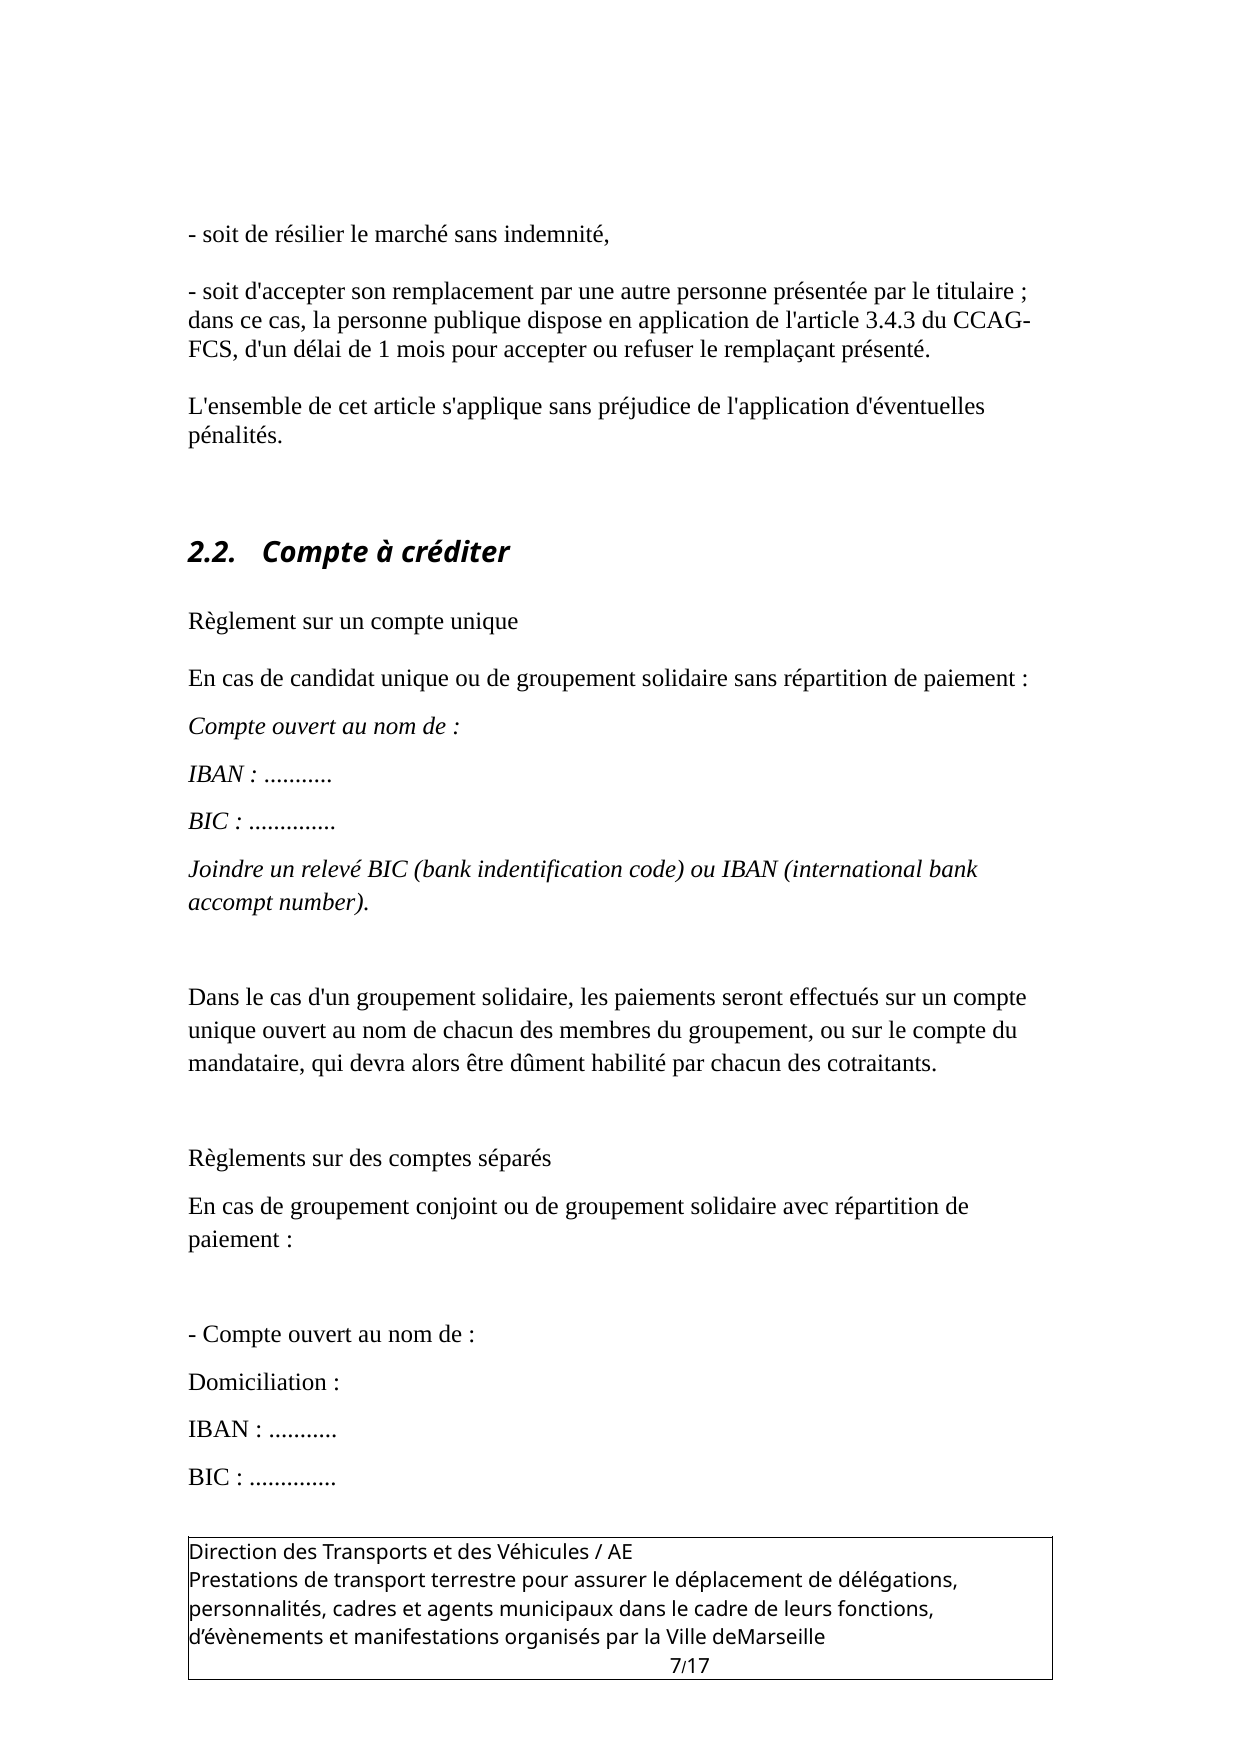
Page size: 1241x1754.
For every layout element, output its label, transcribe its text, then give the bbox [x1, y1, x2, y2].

text Compte ouvert au nom de : [188, 711, 1052, 740]
text Joindre un relevé BIC (bank indentification code) ou IBAN (international bank accompt number). [188, 854, 1052, 916]
text En cas de groupement conjoint ou de groupement solidaire avec répartition de paiement : [188, 1191, 1052, 1253]
text - soit d'accepter son remplacement par une autre personne présentée par le titulaire ; dans ce cas, la personne publique dispose en application de l'article 3.4.3 du CCAG-FCS, d'un délai de 1 mois pour accepter ou refuser le remplaçant présenté. [188, 276, 1052, 362]
text - soit de résilier le marché sans indemnité, [188, 219, 1052, 247]
text BIC : .............. [188, 1462, 1052, 1491]
text - Compte ouvert au nom de : [188, 1319, 1052, 1348]
text Règlement sur un compte unique [188, 606, 1052, 635]
text L'ensemble de cet article s'applique sans préjudice de l'application d'éventuelles pénalités. [188, 391, 1052, 449]
text IBAN : ........... [188, 1414, 1052, 1443]
text BIC : .............. [188, 806, 1052, 835]
subtitle Compte à créditer [188, 531, 1052, 571]
text Domiciliation : [188, 1367, 1052, 1396]
text IBAN : ........... [188, 759, 1052, 787]
text Règlements sur des comptes séparés [188, 1143, 1052, 1172]
text Dans le cas d'un groupement solidaire, les paiements seront effectués sur un compte unique ouvert au nom de chacun des membres du groupement, ou sur le compte du mandataire, qui devra alors être dûment habilité par chacun des cotraitants. [188, 982, 1052, 1077]
text En cas de candidat unique ou de groupement solidaire sans répartition de paiement : [188, 663, 1052, 692]
